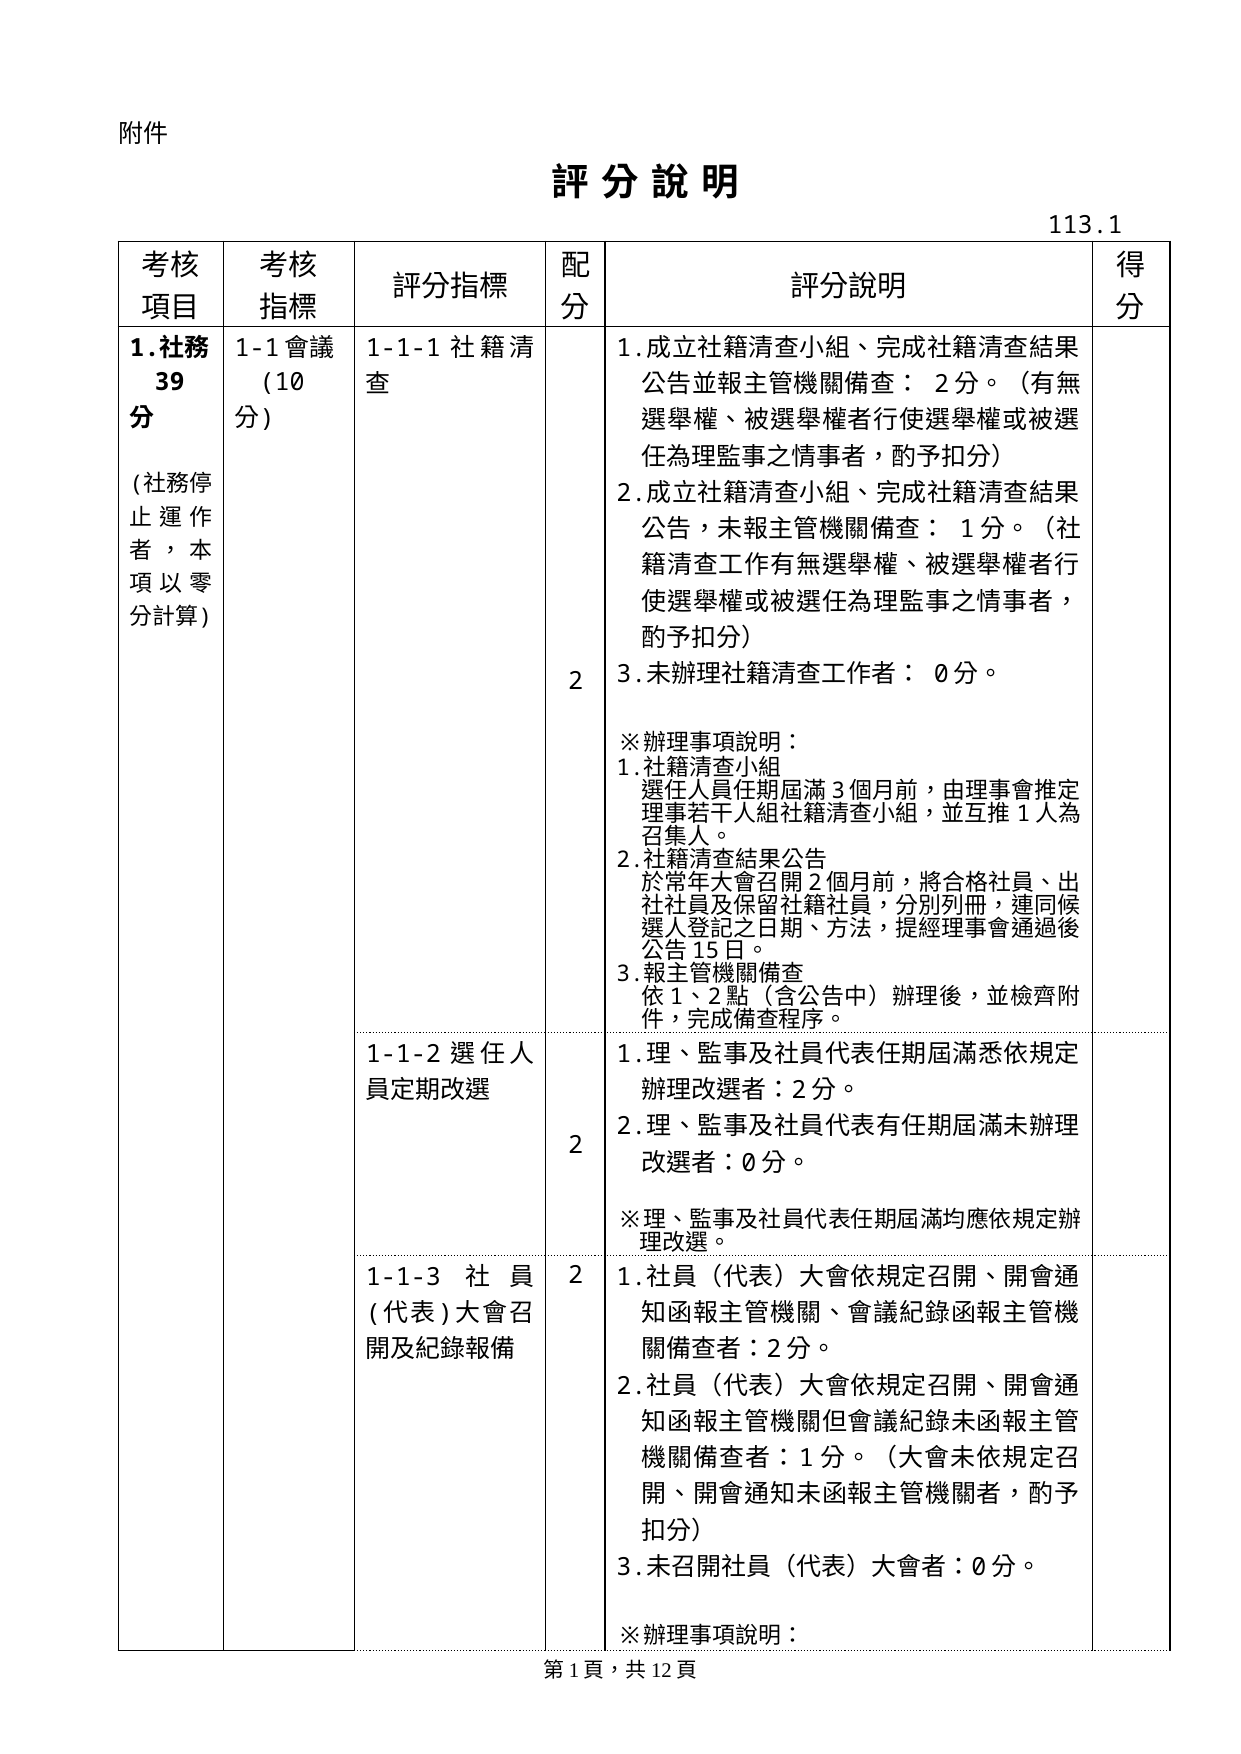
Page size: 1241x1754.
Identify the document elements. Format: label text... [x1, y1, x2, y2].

table_header 配分 [546, 242, 604, 326]
table_cell 2 [546, 1032, 604, 1255]
table_cell [1093, 1255, 1169, 1650]
table_cell 1-1-2選任人員定期改選 [355, 1032, 545, 1255]
table_header 得分 [1093, 242, 1169, 326]
text 評分說明 [118, 152, 1122, 207]
text 113.1 [118, 207, 1122, 241]
table_cell 1-1-1社籍清查 [355, 327, 545, 1032]
table_cell 1.社員（代表）大會依規定召開、開會通知函報主管機關、會議紀錄函報主管機關備查者：2分。 2.社員（代表）大會依規定召開、開會通知函報主管機關但會議紀錄未函報主管機關備查者：1分。（大會未依規定召開、開會通知未函報主管機關者，酌予扣分） 3.未召開社員（代表）大會者：0分。 ※辦理事項說明： [606, 1255, 1092, 1650]
table_cell 1.成立社籍清查小組、完成社籍清查結果公告並報主管機關備查： 2分。（有無選舉權、被選舉權者行使選舉權或被選任為理監事之情事者，酌予扣分） 2.成立社籍清查小組、完成社籍清查結果公告，未報主管機關備查： 1分。（社籍清查工作有無選舉權、被選舉權者行使選舉權或被選任為理監事之情事者，酌予扣分） 3.未辦理社籍清查工作者： 0分。 ※辦理事項說明： 1.社籍清查小組 選任人員任期屆滿3個月前，由理事會推定理事若干人組社籍清查小組，並互推1人為召集人。 2.社籍清查結果公告 於常年大會召開2個月前，將合格社員、出社社員及保留社籍社員，分別列冊，連同候選人登記之日期、方法，提經理事會通過後公告15日。 3.報主管機關備查 依1、2點（含公告中）辦理後，並檢齊附件，完成備查程序。 [606, 327, 1092, 1032]
table_header 考核 指標 [224, 242, 354, 326]
table_cell 1-1-3社員(代表)大會召開及紀錄報備 [355, 1255, 545, 1650]
text 附件 [118, 90, 1122, 152]
table_header 評分指標 [355, 242, 545, 326]
table_cell 2 [546, 1255, 604, 1650]
table_cell [1093, 327, 1169, 1032]
table_cell 1.社務 39分 (社務停止運作者，本項以零分計算) [119, 327, 223, 1650]
table_cell 1.理、監事及社員代表任期屆滿悉依規定辦理改選者：2分。 2.理、監事及社員代表有任期屆滿未辦理改選者：0分。 ※理、監事及社員代表任期屆滿均應依規定辦理改選。 [606, 1032, 1092, 1255]
table_cell 2 [546, 327, 604, 1032]
table_header 考核 項目 [119, 242, 223, 326]
table_header 評分說明 [606, 242, 1092, 326]
table_cell [1093, 1032, 1169, 1255]
table_cell 1-1會議 (10分) [224, 327, 354, 1650]
